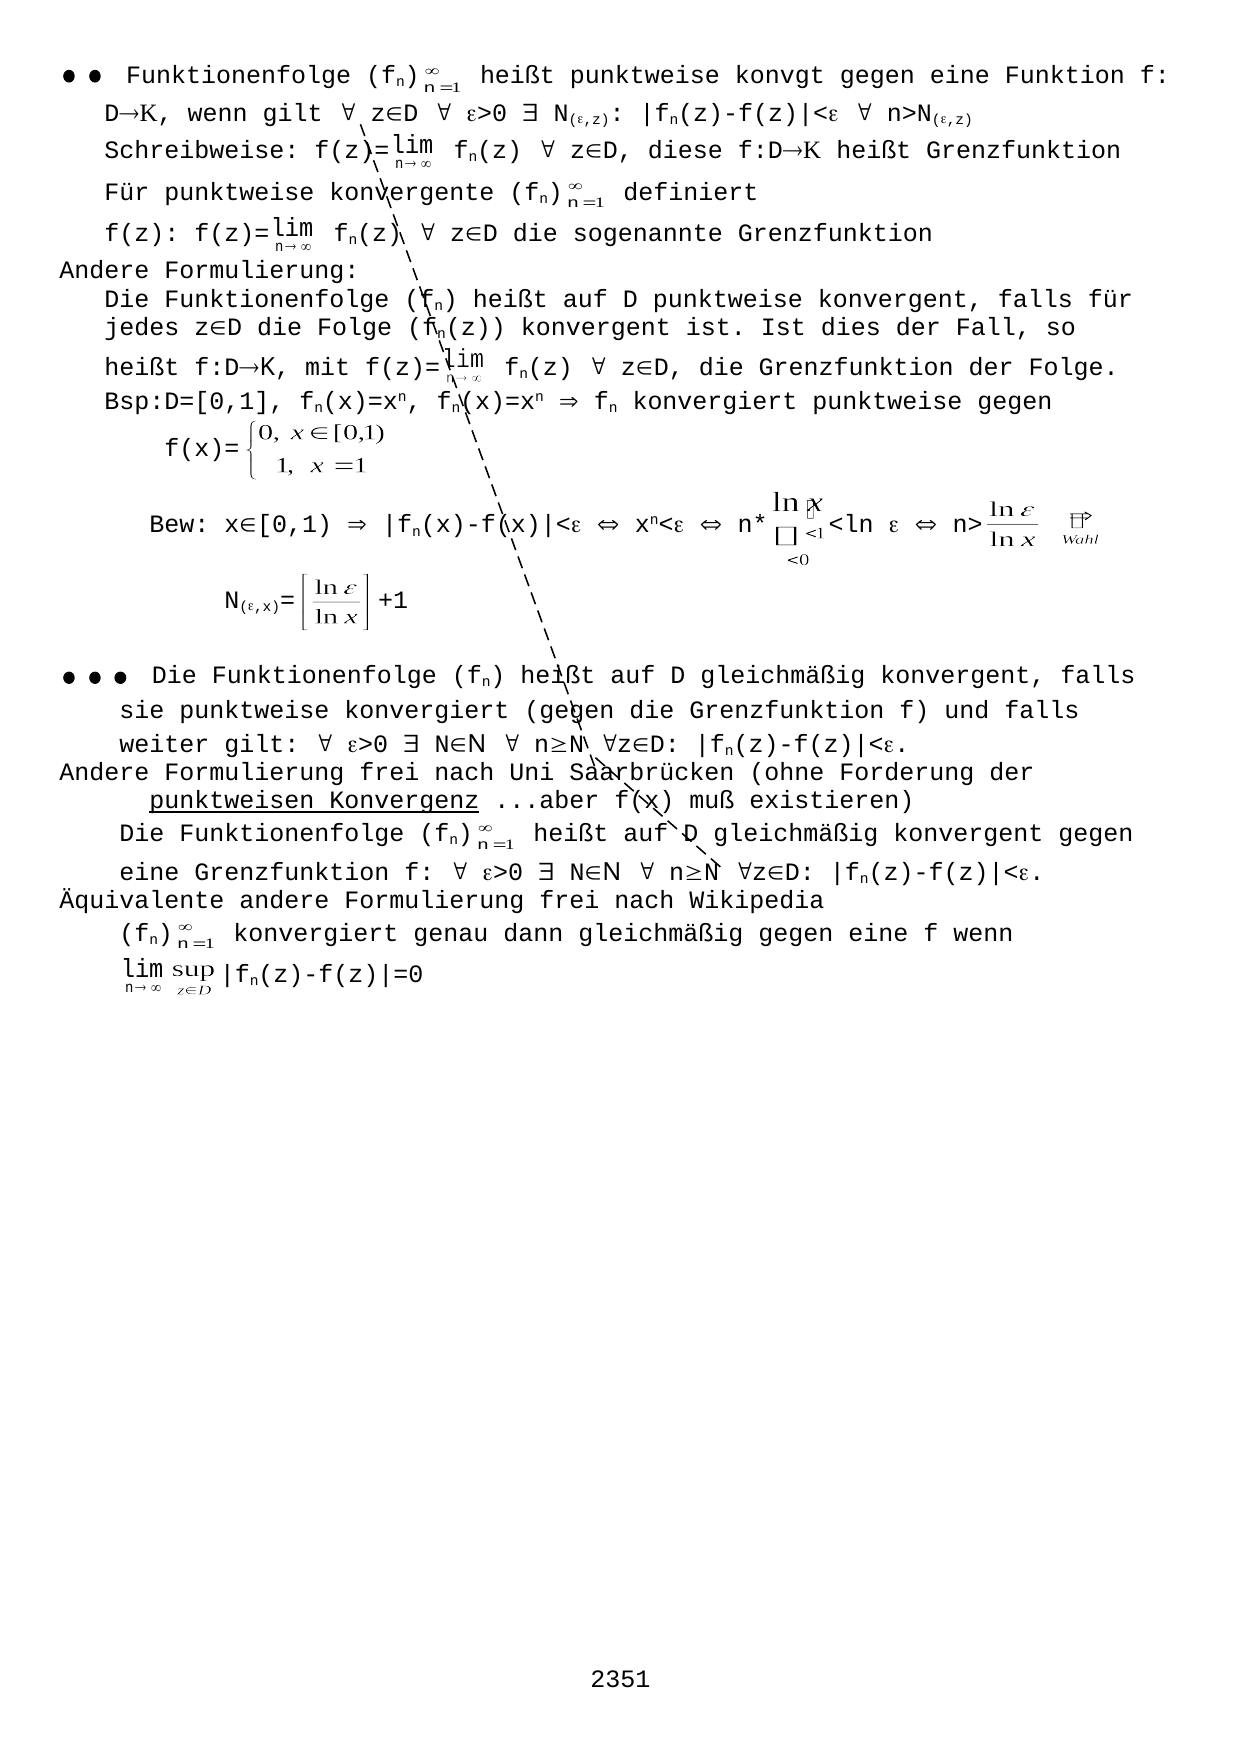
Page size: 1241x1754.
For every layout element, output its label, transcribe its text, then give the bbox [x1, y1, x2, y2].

text Schreibweise: f(z)= fn(z)  zD, diese f:DK heißt Grenzfunktion [59, 129, 1181, 175]
text Andere Formulierung: [59, 258, 1181, 286]
text f(x)= Bew: x[0,1)  |fn(x)-f(x)|<  xn<  n*<ln   n> [59, 417, 1181, 569]
text Die Funktionenfolge (fn) heißt auf D punktweise konvergent, falls für [421, 286, 1181, 314]
text Funktionenfolge (fn) heißt punktweise konvgt gegen eine Funktion f: DK, wenn gilt  zD  >0  N(,z): |fn(z)-f(z)|<  n>N(,z) [59, 59, 1181, 129]
text N(,x)=+1 [59, 569, 1181, 634]
text Bsp:D=[0,1], fn(x)=xn, fn(x)=xn  fn konvergiert punktweise gegen [59, 389, 1181, 417]
text Die Funktionenfolge (fn) heißt auf D gleichmäßig konvergent, falls sie punktweise konvergiert (gegen die Grenzfunktion f) und falls weiter gilt:  >0  NN  nN zD: |fn(z)-f(z)|<. [59, 662, 1181, 760]
text heißt f:DK, mit f(z)= fn(z)  zD, die Grenzfunktion der Folge. [59, 343, 1181, 389]
text Äquivalente andere Formulierung frei nach Wikipedia (fn) konvergiert genau dann gleichmäßig gegen eine f wenn |fn(z)-f(z)|=0 [59, 888, 1181, 999]
text Für punktweise konvergente (fn) definiert f(z): f(z)= fn(z)  zD die sogenannte Grenzfunktion [59, 175, 1181, 258]
text Andere Formulierung frei nach Uni Saarbrücken (ohne Forderung der punktweisen Konvergenz ...aber f(x) muß existieren) [59, 760, 1181, 816]
text eine Grenzfunktion f:  >0  NN  nN zD: |fn(z)-f(z)|<. [59, 853, 1181, 888]
text jedes zD die Folge (fn(z)) konvergent ist. Ist dies der Fall, so [59, 314, 1181, 343]
text Die Funktionenfolge (fn) heißt auf D gleichmäßig konvergent gegen [59, 816, 1181, 853]
text Die Funktionenfolge (fn) heißt auf D punktweise konvergent, falls für [59, 286, 428, 314]
